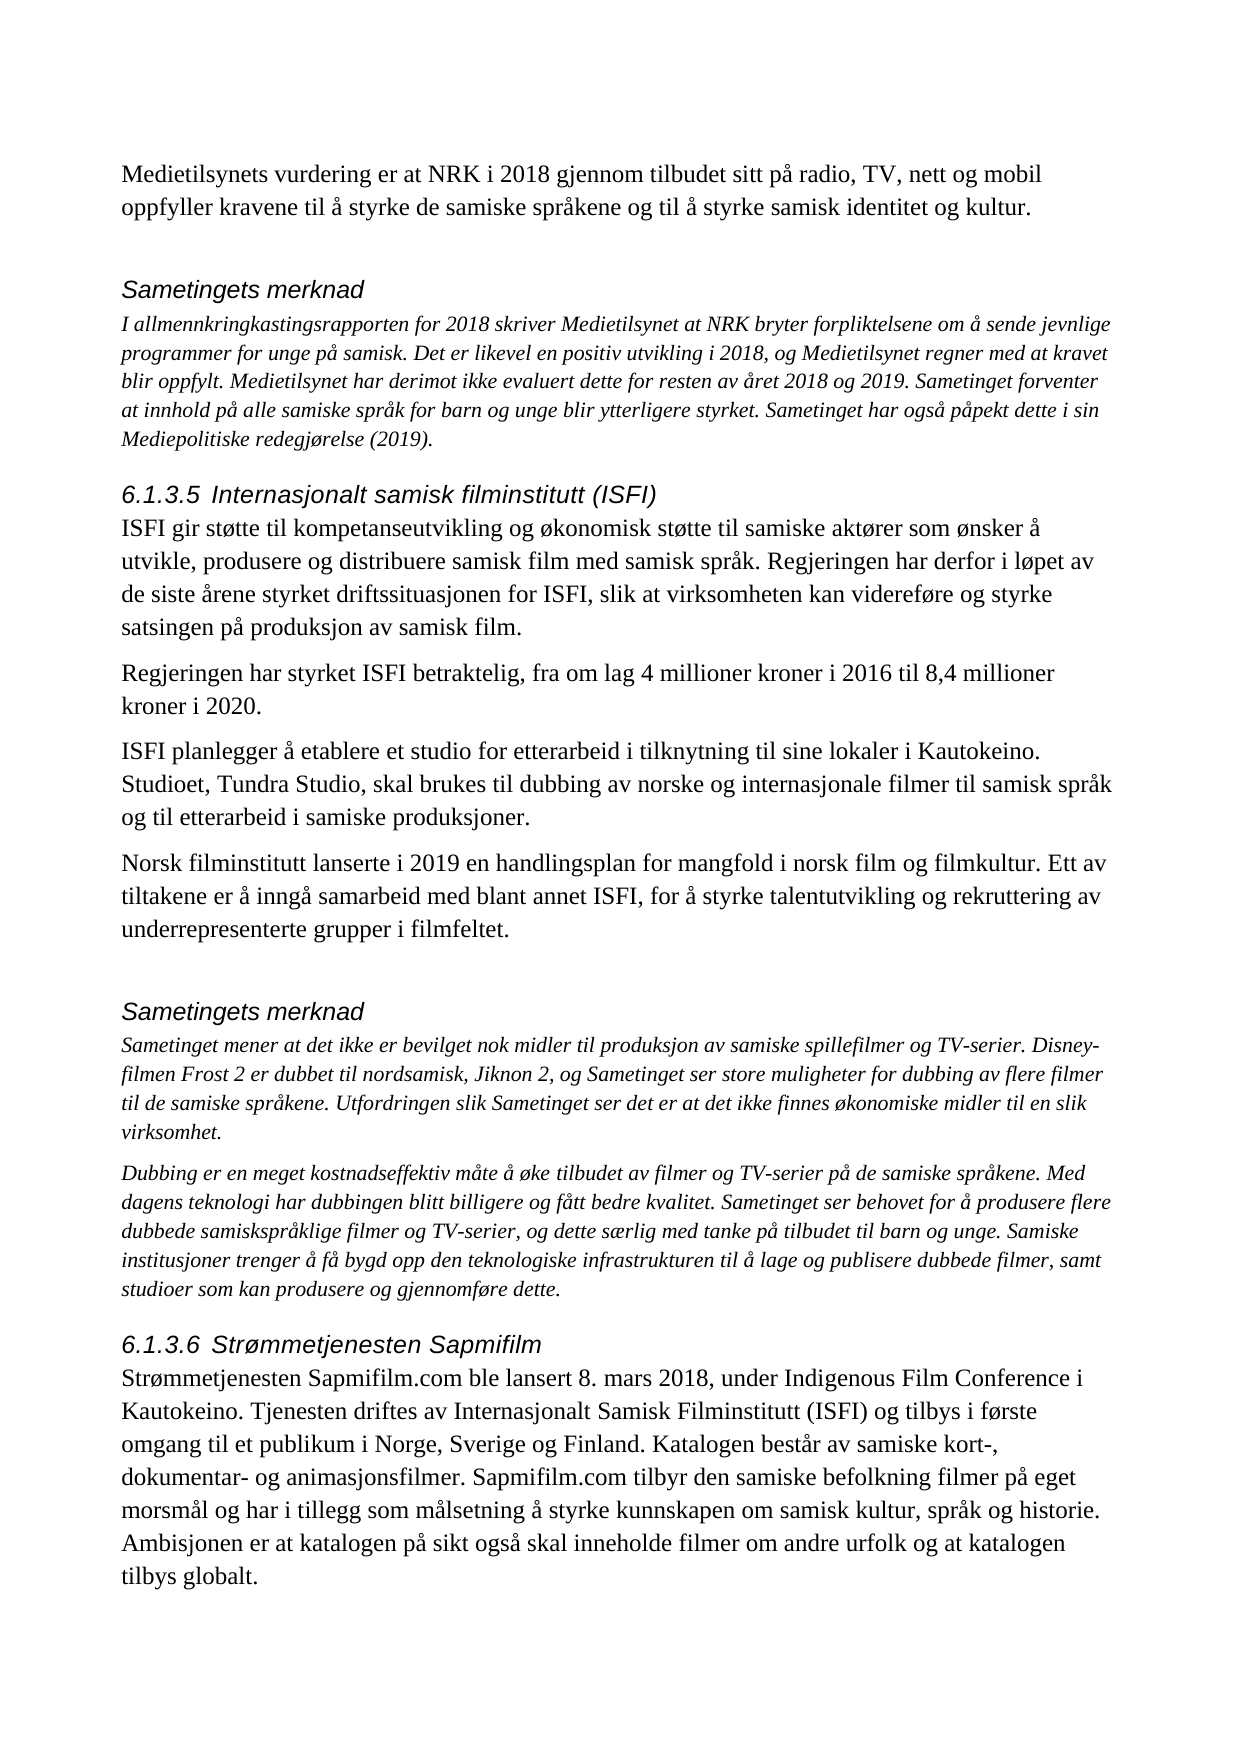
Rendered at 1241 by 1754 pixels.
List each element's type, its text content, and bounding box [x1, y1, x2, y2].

text Regjeringen har styrket ISFI betraktelig, fra om lag 4 millioner kroner i 2016 til 8,4 millioner kroner i 2020. [121, 658, 1119, 720]
text I allmennkringkastingsrapporten for 2018 skriver Medietilsynet at NRK bryter forpliktelsene om å sende jevnlige programmer for unge på samisk. Det er likevel en positiv utvikling i 2018, og Medietilsynet regner med at kravet blir oppfylt. Medietilsynet har derimot ikke evaluert dette for resten av året 2018 og 2019. Sametinget forventer at innhold på alle samiske språk for barn og unge blir ytterligere styrket. Sametinget har også påpekt dette i sin Mediepolitiske redegjørelse (2019). [121, 311, 1119, 452]
subtitle Strømmetjenesten Sapmifilm [121, 1330, 1119, 1359]
text ISFI planlegger å etablere et studio for etterarbeid i tilknytning til sine lokaler i Kautokeino. Studioet, Tundra Studio, skal brukes til dubbing av norske og internasjonale filmer til samisk språk og til etterarbeid i samiske produksjoner. [121, 736, 1119, 831]
text Medietilsynets vurdering er at NRK i 2018 gjennom tilbudet sitt på radio, TV, nett og mobil oppfyller kravene til å styrke de samiske språkene og til å styrke samisk identitet og kultur. [121, 159, 1119, 221]
text Strømmetjenesten Sapmifilm.com ble lansert 8. mars 2018, under Indigenous Film Conference i Kautokeino. Tjenesten driftes av Internasjonalt Samisk Filminstitutt (ISFI) og tilbys i første omgang til et publikum i Norge, Sverige og Finland. Katalogen består av samiske kort-, dokumentar- og animasjonsfilmer. Sapmifilm.com tilbyr den samiske befolkning filmer på eget morsmål og har i tillegg som målsetning å styrke kunnskapen om samisk kultur, språk og historie. Ambisjonen er at katalogen på sikt også skal inneholde filmer om andre urfolk og at katalogen tilbys globalt. [121, 1363, 1119, 1590]
subtitle Internasjonalt samisk filminstitutt (ISFI) [121, 480, 1119, 509]
text Sametingets merknad [121, 997, 1119, 1026]
text Dubbing er en meget kostnadseffektiv måte å øke tilbudet av filmer og TV-serier på de samiske språkene. Med dagens teknologi har dubbingen blitt billigere og fått bedre kvalitet. Sametinget ser behovet for å produsere flere dubbede samiskspråklige filmer og TV-serier, og dette særlig med tanke på tilbudet til barn og unge. Samiske institusjoner trenger å få bygd opp den teknologiske infrastrukturen til å lage og publisere dubbede filmer, samt studioer som kan produsere og gjennomføre dette. [121, 1160, 1119, 1301]
text ISFI gir støtte til kompetanseutvikling og økonomisk støtte til samiske aktører som ønsker å utvikle, produsere og distribuere samisk film med samisk språk. Regjeringen har derfor i løpet av de siste årene styrket driftssituasjonen for ISFI, slik at virksomheten kan videreføre og styrke satsingen på produksjon av samisk film. [121, 513, 1119, 641]
text Sametinget mener at det ikke er bevilget nok midler til produksjon av samiske spillefilmer og TV-serier. Disney-filmen Frost 2 er dubbet til nordsamisk, Jiknon 2, og Sametinget ser store muligheter for dubbing av flere filmer til de samiske språkene. Utfordringen slik Sametinget ser det er at det ikke finnes økonomiske midler til en slik virksomhet. [121, 1032, 1119, 1144]
text Norsk filminstitutt lanserte i 2019 en handlingsplan for mangfold i norsk film og filmkultur. Ett av tiltakene er å inngå samarbeid med blant annet ISFI, for å styrke talentutvikling og rekruttering av underrepresenterte grupper i filmfeltet. [121, 848, 1119, 943]
text Sametingets merknad [121, 276, 1119, 304]
